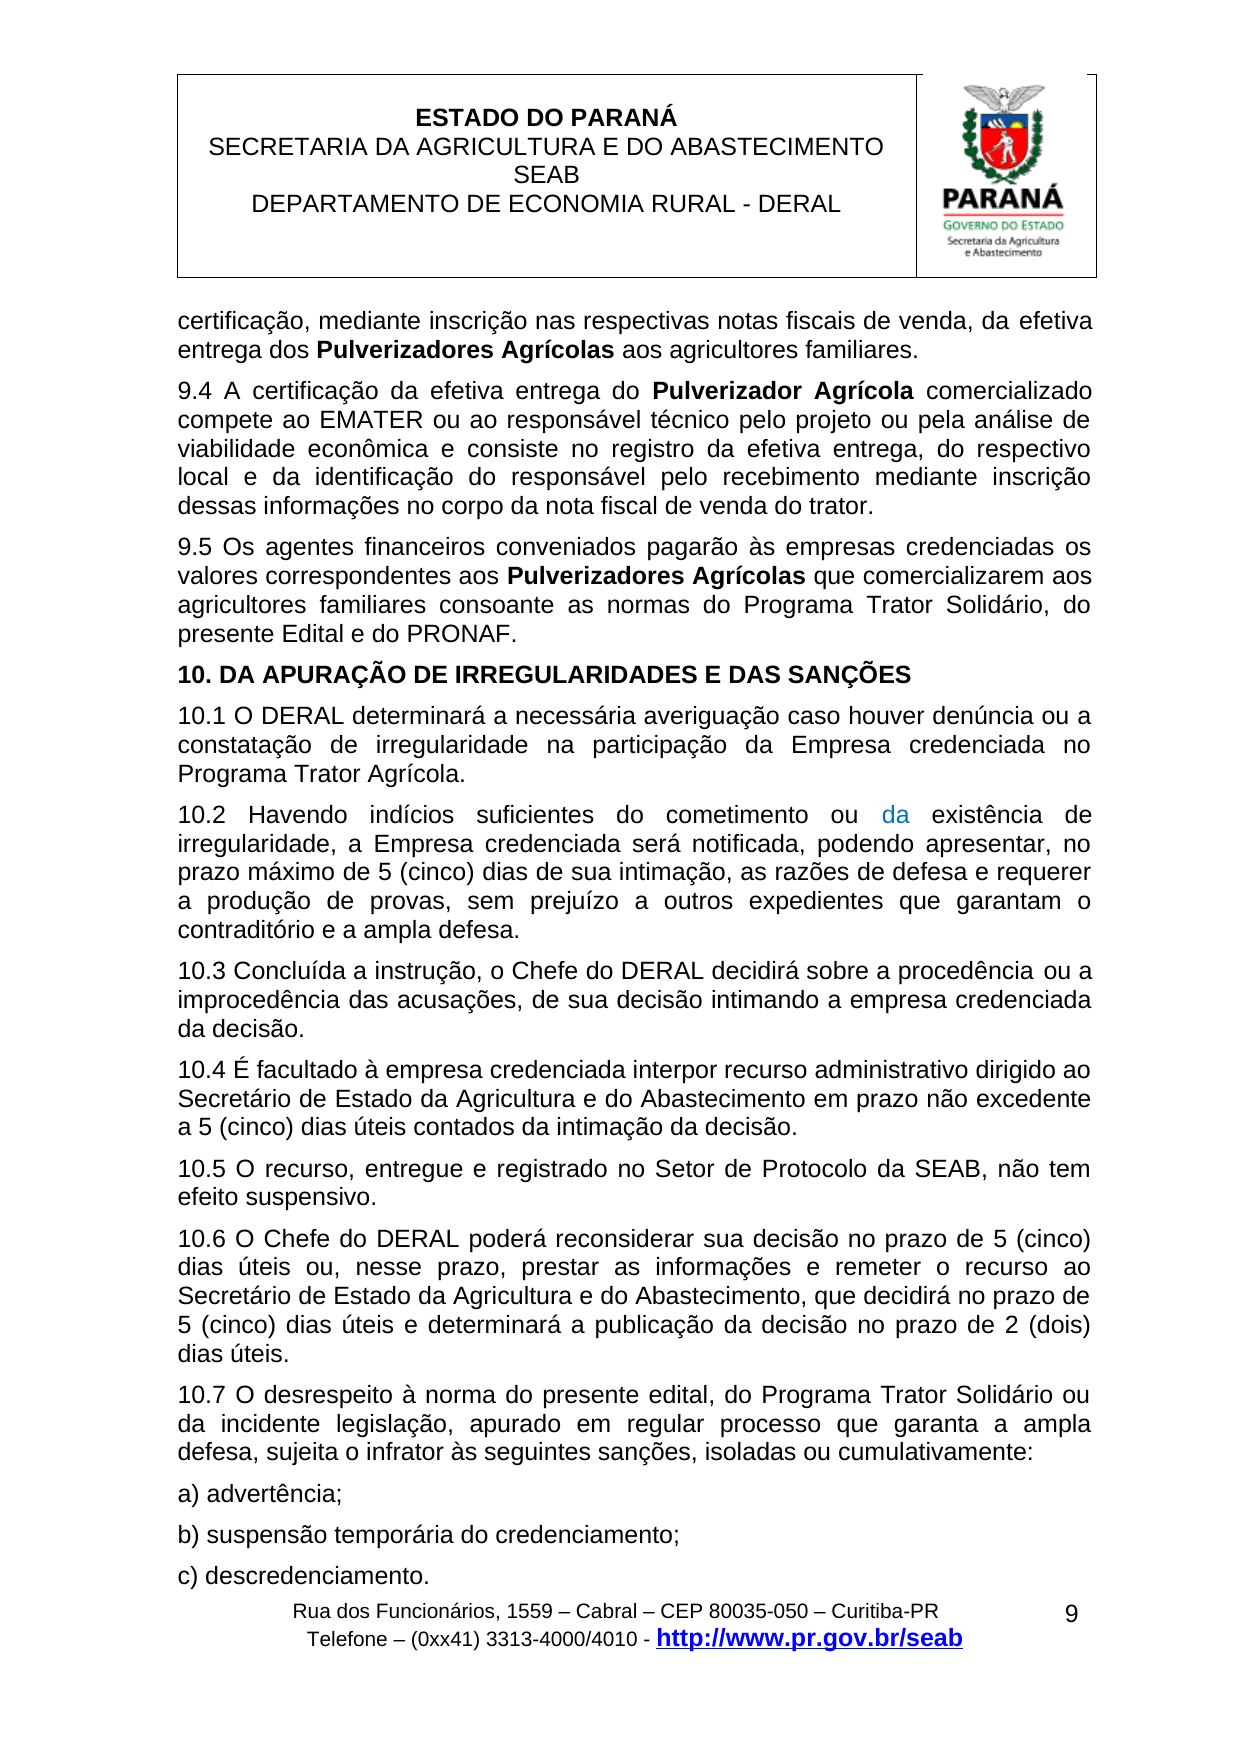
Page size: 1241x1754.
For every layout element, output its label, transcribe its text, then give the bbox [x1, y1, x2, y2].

text 10.2 Havendo indícios suficientes do cometimento ou da existência de irregularidade, a Empresa credenciada será notificada, podendo apresentar, no prazo máximo de 5 (cinco) dias de sua intimação, as razões de defesa e requerer a produção de provas, sem prejuízo a outros expedientes que garantam o contraditório e a ampla defesa. [177, 800, 1092, 944]
text 9.5 Os agentes financeiros conveniados pagarão às empresas credenciadas os valores correspondentes aos Pulverizadores Agrícolas que comercializarem aos agricultores familiares consoante as normas do Programa Trator Solidário, do presente Edital e do PRONAF. [177, 532, 1092, 647]
text 10.4 É facultado à empresa credenciada interpor recurso administrativo dirigido ao Secretário de Estado da Agricultura e do Abastecimento em prazo não excedente a 5 (cinco) dias úteis contados da intimação da decisão. [177, 1055, 1092, 1141]
text 10.5 O recurso, entregue e registrado no Setor de Protocolo da SEAB, não tem efeito suspensivo. [177, 1154, 1092, 1211]
text 10.1 O DERAL determinará a necessária averiguação caso houver denúncia ou a constatação de irregularidade na participação da Empresa credenciada no Programa Trator Agrícola. [177, 701, 1092, 787]
text 10.7 O desrespeito à norma do presente edital, do Programa Trator Solidário ou da incidente legislação, apurado em regular processo que garanta a ampla defesa, sujeita o infrator às seguintes sanções, isoladas ou cumulativamente: [177, 1380, 1092, 1466]
text c) descredenciamento. [177, 1561, 1092, 1590]
text 10.6 O Chefe do DERAL poderá reconsiderar sua decisão no prazo de 5 (cinco) dias úteis ou, nesse prazo, prestar as informações e remeter o recurso ao Secretário de Estado da Agricultura e do Abastecimento, que decidirá no prazo de 5 (cinco) dias úteis e determinará a publicação da decisão no prazo de 2 (dois) dias úteis. [177, 1224, 1092, 1367]
text certificação, mediante inscrição nas respectivas notas fiscais de venda, da efetiva entrega dos Pulverizadores Agrícolas aos agricultores familiares. [177, 306, 1092, 364]
text 10.3 Concluída a instrução, o Chefe do DERAL decidirá sobre a procedência ou a improcedência das acusações, de sua decisão intimando a empresa credenciada da decisão. [177, 956, 1092, 1042]
text 9.4 A certificação da efetiva entrega do Pulverizador Agrícola comercializado compete ao EMATER ou ao responsável técnico pelo projeto ou pela análise de viabilidade econômica e consiste no registro da efetiva entrega, do respectivo local e da identificação do responsável pelo recebimento mediante inscrição dessas informações no corpo da nota fiscal de venda do trator. [177, 376, 1092, 520]
text a) advertência; [177, 1479, 1092, 1507]
text 10. DA APURAÇÃO DE IRREGULARIDADES E DAS SANÇÕES [177, 660, 1092, 689]
text b) suspensão temporária do credenciamento; [177, 1520, 1092, 1549]
